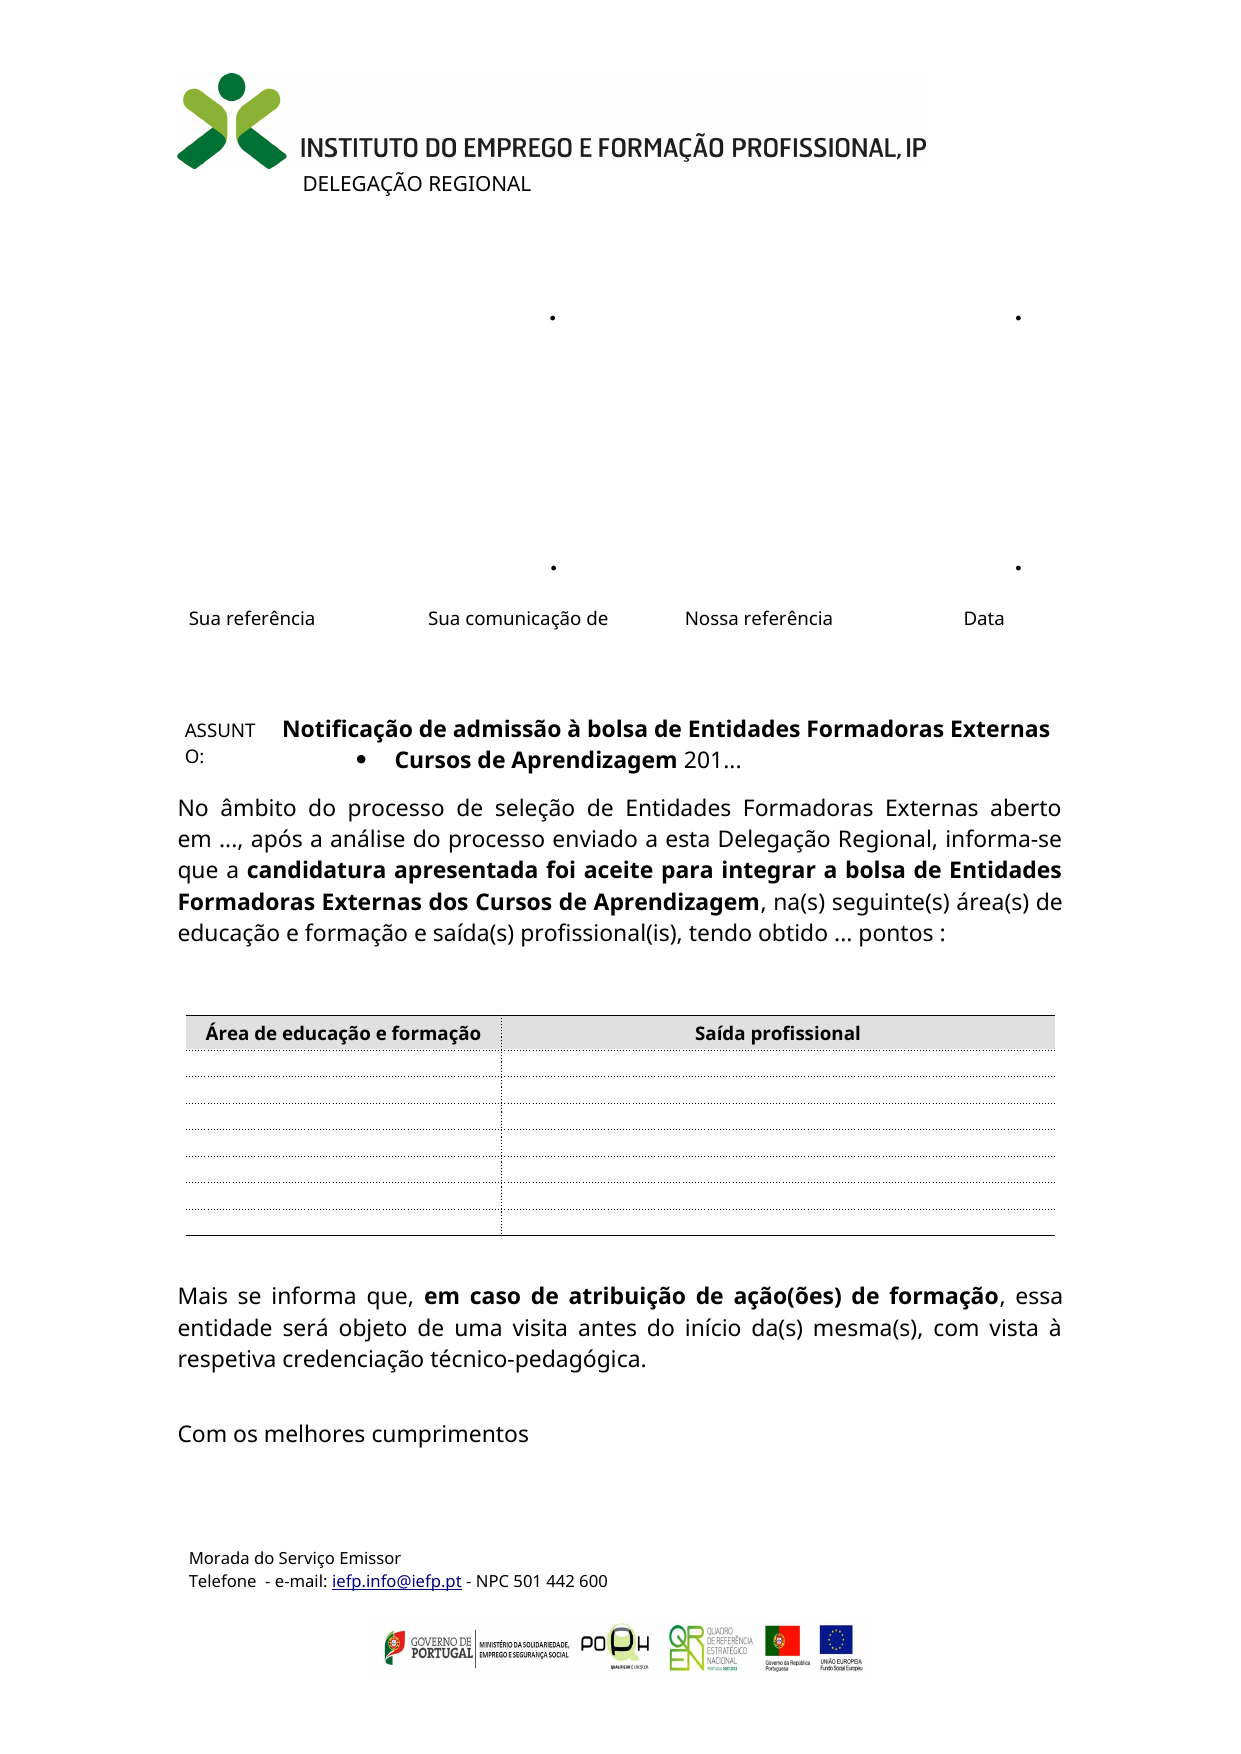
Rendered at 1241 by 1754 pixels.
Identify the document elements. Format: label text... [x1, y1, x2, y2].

table_header Área de educação e formação [186, 1016, 501, 1049]
table_cell [501, 1156, 1055, 1182]
table_cell [501, 1129, 1055, 1156]
table_cell [501, 1209, 1055, 1235]
text . . [177, 543, 1022, 577]
table_header [177, 255, 567, 293]
table_cell [186, 1209, 501, 1235]
table_cell [186, 1050, 501, 1076]
table_cell [501, 1050, 1055, 1076]
table_cell [501, 1182, 1055, 1209]
table_header Sua comunicação de [417, 605, 673, 654]
table_header Nossa referência [673, 605, 954, 654]
table_header Data [954, 605, 1186, 654]
table_header Sua referência [177, 605, 417, 654]
text No âmbito do processo de seleção de Entidades Formadoras Externas aberto em ..., após a análise do processo enviado a esta Delegação Regional, informa-se que a candidatura apresentada foi aceite para integrar a bolsa de Entidades Formadoras Externas dos Cursos de Aprendizagem, na(s) seguinte(s) área(s) de educação e formação e saída(s) profissional(is), tendo obtido ... pontos : [177, 792, 1063, 948]
table_header Notificação de admissão à bolsa de Entidades Formadoras Externas Cursos de Aprendizagem 201... [275, 705, 1185, 779]
table_header Saída profissional [501, 1016, 1055, 1049]
table_header ASSUNTO: [177, 705, 274, 779]
table_cell [501, 1103, 1055, 1129]
table_cell [186, 1103, 501, 1129]
text Mais se informa que, em caso de atribuição de ação(ões) de formação, essa entidade será objeto de uma visita antes do início da(s) mesma(s), com vista à respetiva credenciação técnico-pedagógica. [177, 1280, 1063, 1374]
table_cell [186, 1129, 501, 1156]
table_cell [186, 1182, 501, 1209]
table_cell [501, 1076, 1055, 1103]
text Com os melhores cumprimentos [177, 1418, 1063, 1449]
table_cell [186, 1076, 501, 1103]
text . . [177, 293, 1022, 326]
table_header [680, 326, 1136, 543]
table_cell [186, 1156, 501, 1182]
